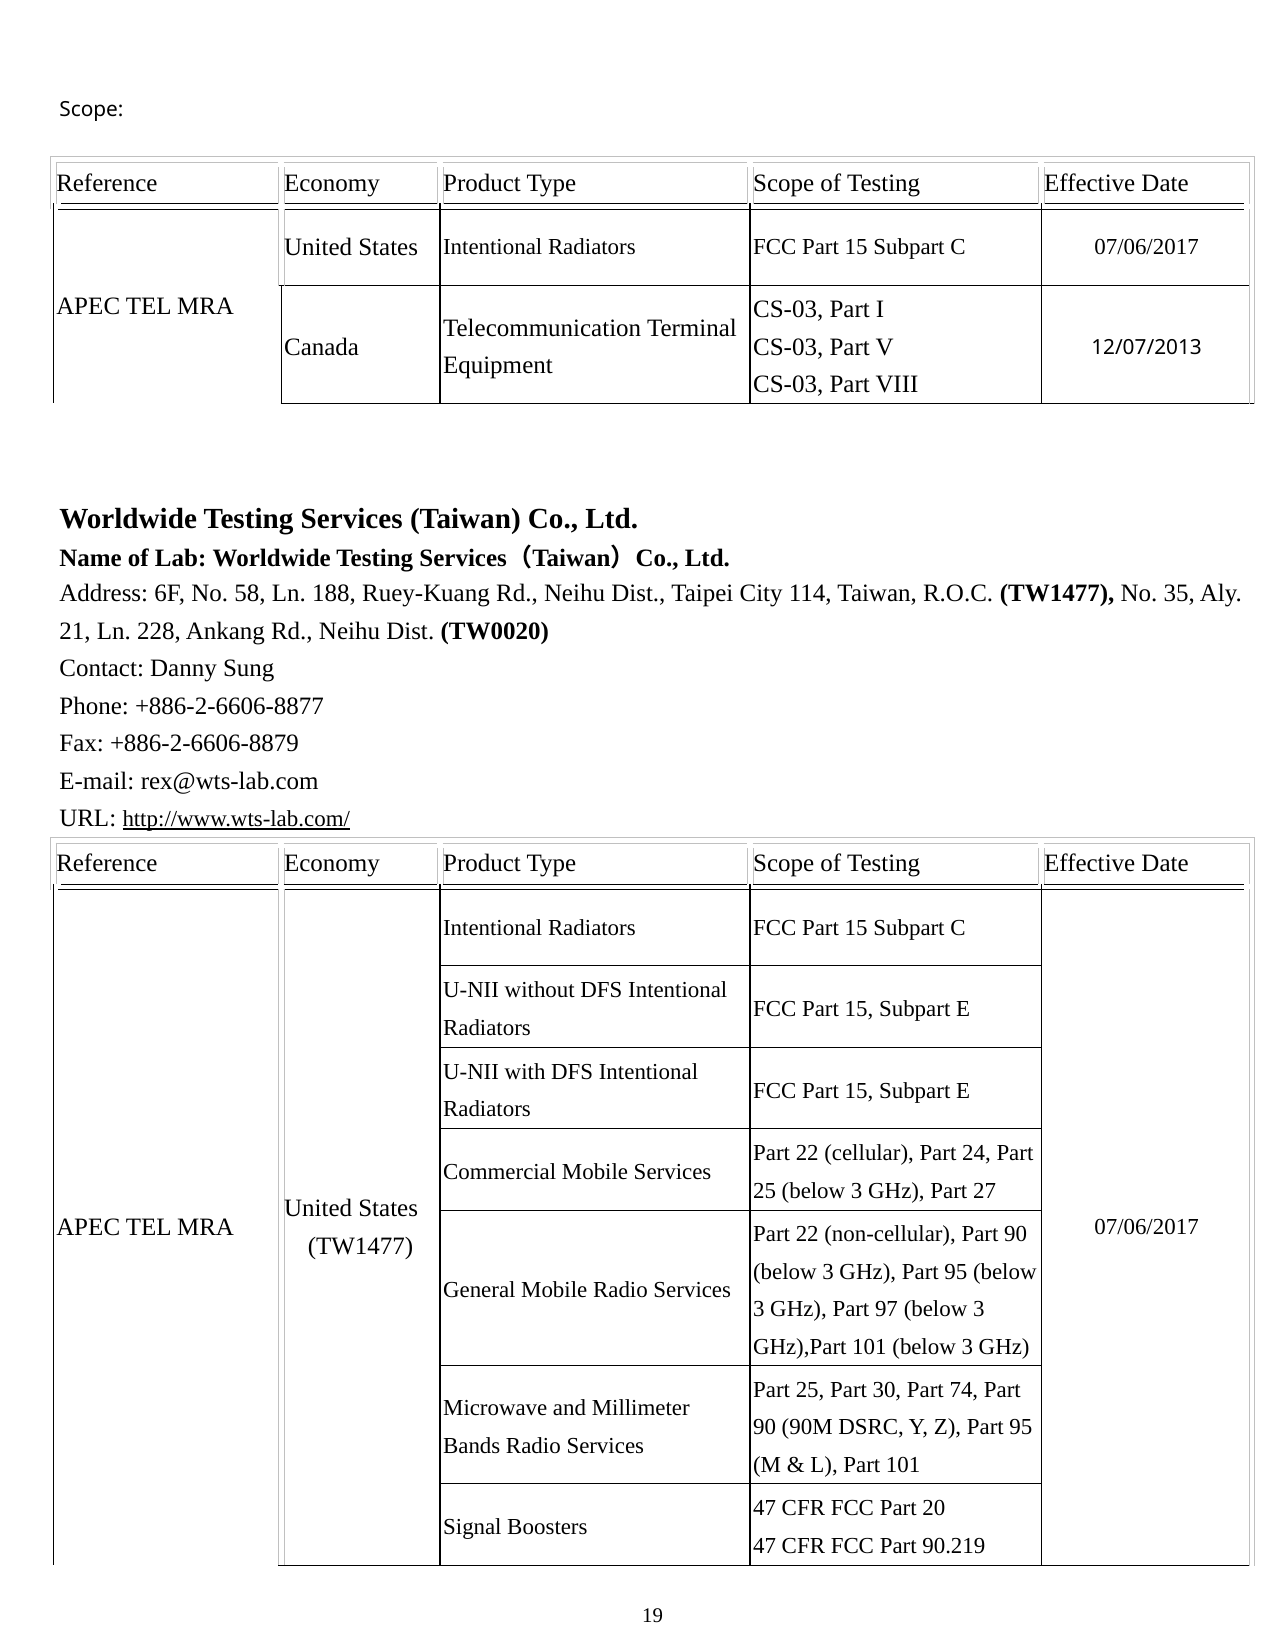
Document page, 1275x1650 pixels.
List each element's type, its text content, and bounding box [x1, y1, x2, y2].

table_header Economy [281, 838, 440, 884]
table_cell [751, 884, 1041, 889]
table_cell U-NII without DFS Intentional Radiators [441, 966, 749, 1047]
table_cell [441, 884, 749, 889]
text Name of Lab: Worldwide Testing Services（Taiwan）Co., Ltd. [59, 537, 1245, 574]
text Contact: Danny Sung [59, 649, 1245, 687]
table_cell Signal Boosters [441, 1484, 749, 1564]
text Address: 6F, No. 58, Ln. 188, Ruey-Kuang Rd., Neihu Dist., Taipei City 114, Taiwan, R.O.C. (TW1477), No. 35, Aly. 21, Ln. 228, Ankang Rd., Neihu Dist. (TW0020) [59, 574, 1245, 649]
table_cell Commercial Mobile Services [441, 1129, 749, 1210]
table_cell FCC Part 15, Subpart E [751, 966, 1041, 1047]
table_cell Part 22 (non-cellular), Part 90 (below 3 GHz), Part 95 (below 3 GHz), Part 97 (below 3 GHz),Part 101 (below 3 GHz) [751, 1211, 1041, 1365]
table_cell FCC Part 15 Subpart C [751, 210, 1041, 285]
table_cell 07/06/2017 [1042, 884, 1252, 1564]
table_cell 07/06/2017 [1042, 203, 1252, 285]
table_header Effective Date [1041, 838, 1252, 884]
table_cell [441, 203, 749, 209]
table_cell FCC Part 15, Subpart E [751, 1048, 1041, 1128]
text E-mail: rex@wts-lab.com [59, 762, 1245, 799]
table_cell FCC Part 15 Subpart C [751, 890, 1041, 965]
table_cell Microwave and Millimeter Bands Radio Services [441, 1366, 749, 1483]
table_cell United States [281, 203, 439, 285]
table_header Product Type [440, 838, 750, 884]
subtitle Worldwide Testing Services (Taiwan) Co., Ltd. [59, 499, 1245, 537]
text Scope: [59, 90, 1245, 127]
table_cell Part 25, Part 30, Part 74, Part 90 (90M DSRC, Y, Z), Part 95 (M & L), Part 101 [751, 1366, 1041, 1483]
table_cell Intentional Radiators [441, 210, 749, 285]
table_header Economy [281, 157, 440, 203]
table_cell Intentional Radiators [441, 890, 749, 965]
text URL: http://www.wts-lab.com/ [59, 799, 1245, 837]
table_cell CS-03, Part I CS-03, Part V CS-03, Part VIII [751, 286, 1041, 403]
table_header Scope of Testing [750, 838, 1041, 884]
text Phone: +886-2-6606-8877 [59, 687, 1245, 724]
table_cell [751, 203, 1041, 209]
table_cell U-NII with DFS Intentional Radiators [441, 1048, 749, 1128]
table_header Product Type [440, 157, 750, 203]
table_cell Canada [282, 286, 439, 403]
table_cell General Mobile Radio Services [441, 1211, 749, 1365]
table_cell United States (TW1477) [281, 884, 439, 1564]
table_header Effective Date [1041, 157, 1252, 203]
table_cell Telecommunication Terminal Equipment [441, 286, 749, 403]
table_cell APEC TEL MRA [54, 203, 281, 403]
table_cell 12/07/2013 [1042, 286, 1249, 403]
table_cell Part 22 (cellular), Part 24, Part 25 (below 3 GHz), Part 27 [751, 1129, 1041, 1210]
text Fax: +886-2-6606-8879 [59, 724, 1245, 762]
table_header Reference [53, 157, 281, 203]
table_header Scope of Testing [750, 157, 1041, 203]
table_cell APEC TEL MRA [54, 884, 281, 1564]
table_header Reference [53, 838, 281, 884]
table_cell 47 CFR FCC Part 20 47 CFR FCC Part 90.219 [751, 1484, 1041, 1564]
